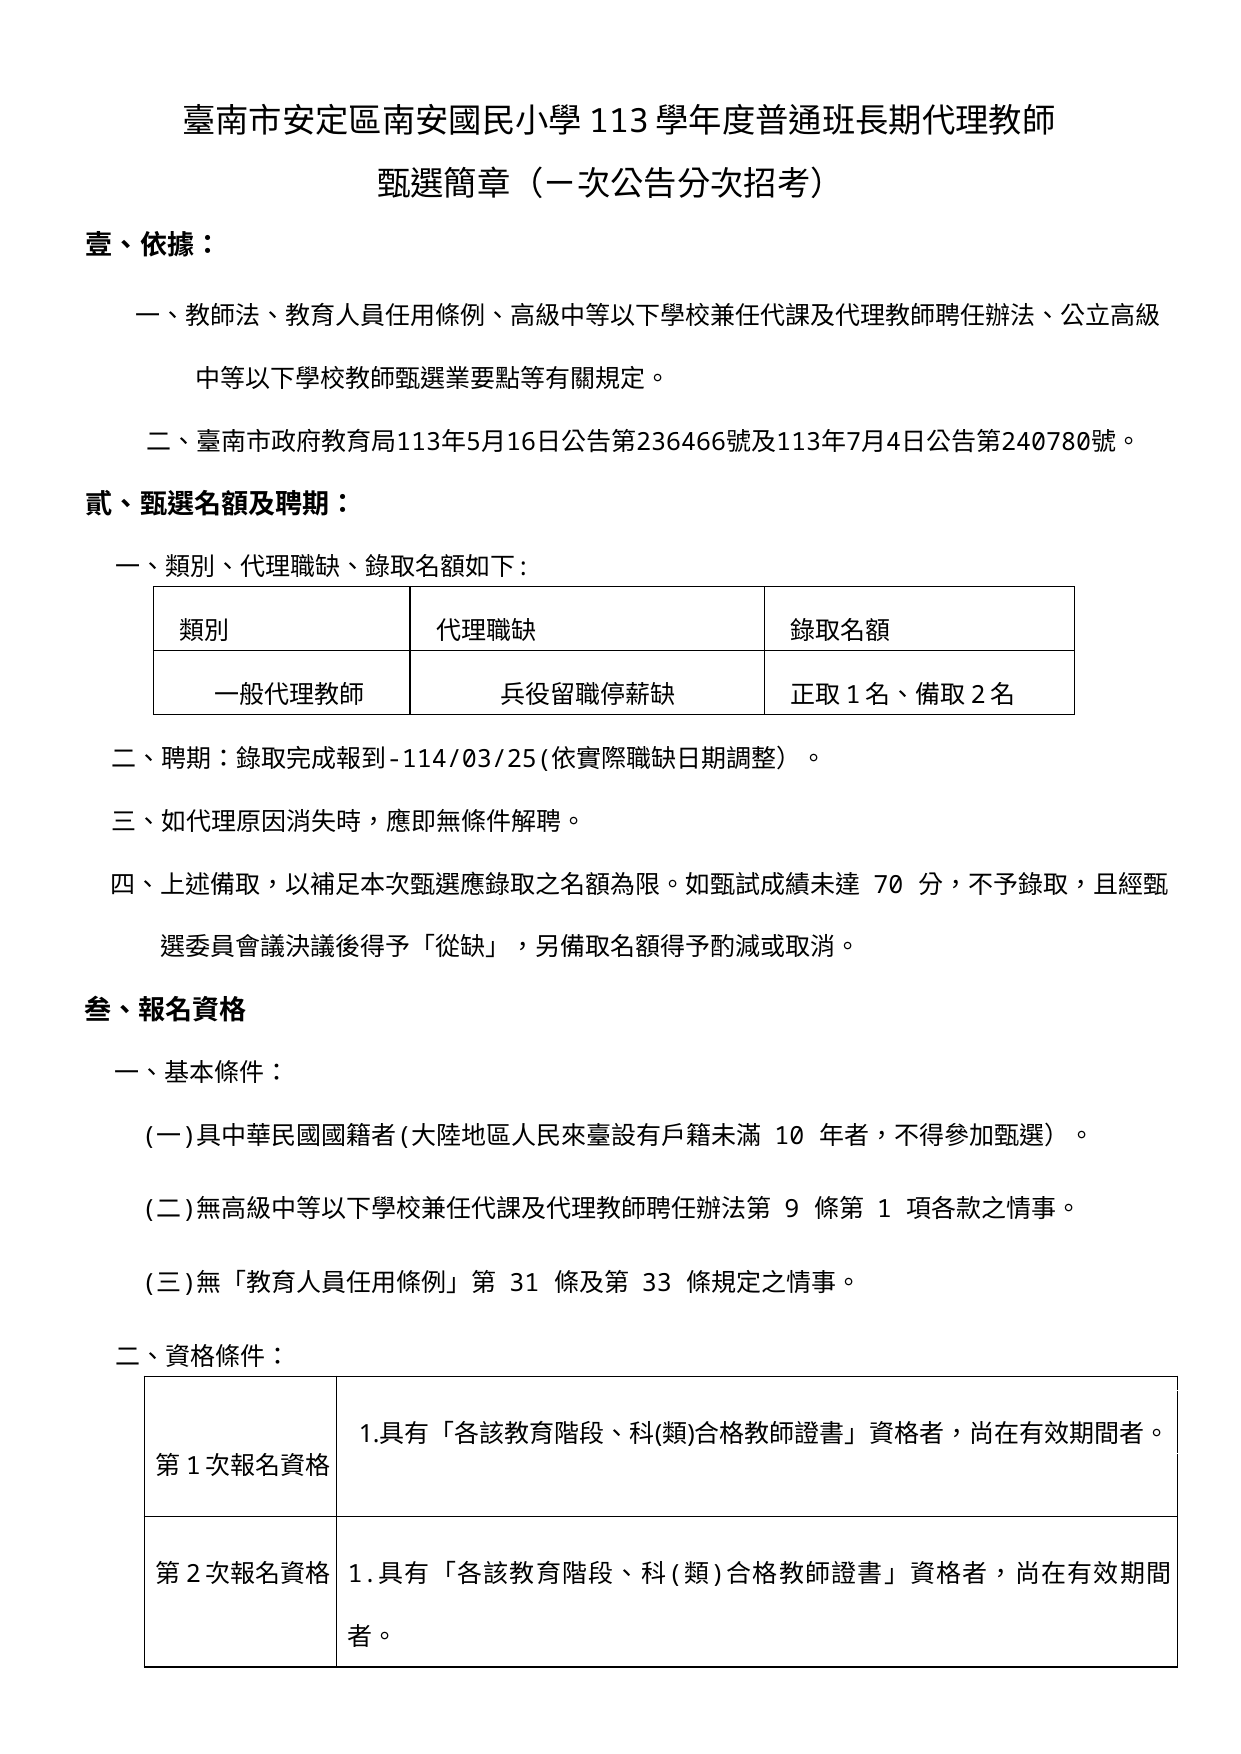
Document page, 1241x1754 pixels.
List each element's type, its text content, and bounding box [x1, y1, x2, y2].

table_cell 1.具有「各該教育階段、科(類)合格教師證書」資格者，尚在有效期間者。 [337, 1517, 1177, 1666]
table_header 1.具有「各該教育階段、科(類)合格教師證書」資格者，尚在有效期間者。 [348, 1391, 1177, 1453]
text (一)具中華民國國籍者(大陸地區人民來臺設有戶籍未滿 10 年者，不得參加甄選）。 [112, 1092, 1169, 1154]
table_header 代理職缺 [411, 587, 764, 650]
text 貳、甄選名額及聘期： [86, 460, 983, 522]
table_header 第1次報名資格 [145, 1377, 336, 1516]
text 二、資格條件： [86, 1313, 1169, 1375]
table_cell 一般代理教師 [154, 651, 409, 714]
text 臺南市安定區南安國民小學113學年度普通班長期代理教師 [71, 76, 1166, 139]
text 一、教師法、教育人員任用條例、高級中等以下學校兼任代課及代理教師聘任辦法、公立高級 [136, 272, 1169, 334]
text 四、上述備取，以補足本次甄選應錄取之名額為限。如甄試成績未達 70 分，不予錄取，且經甄選委員會議決議後得予「從缺」，另備取名額得予酌減或取消。 [111, 841, 1169, 966]
text 二、臺南市政府教育局113年5月16日公告第236466號及113年7月4日公告第240780號。 [71, 397, 1169, 460]
table_header [337, 1377, 1177, 1516]
text (三)無「教育人員任用條例」第 31 條及第 33 條規定之情事。 [112, 1239, 1169, 1302]
text (二)無高級中等以下學校兼任代課及代理教師聘任辦法第 9 條第 1 項各款之情事。 [112, 1165, 1169, 1228]
text 一、類別、代理職缺、錄取名額如下: [86, 523, 1022, 586]
text 中等以下學校教師甄選業要點等有關規定。 [136, 335, 1169, 397]
text 甄選簡章（ㄧ次公告分次招考） [71, 139, 1166, 201]
text 壹、依據： [86, 201, 1169, 264]
table_cell 第2次報名資格 [145, 1517, 336, 1666]
text 一、基本條件： [84, 1029, 420, 1091]
text 叁、報名資格 [84, 966, 420, 1028]
table_header 錄取名額 [765, 587, 1074, 650]
text 二、聘期：錄取完成報到-114/03/25(依實際職缺日期調整）。 [112, 715, 1169, 777]
table_header 類別 [154, 587, 409, 650]
table_cell 兵役留職停薪缺 [411, 651, 764, 714]
table_cell 正取1名、備取2名 [765, 651, 1074, 714]
text 三、如代理原因消失時，應即無條件解聘。 [112, 778, 1169, 840]
